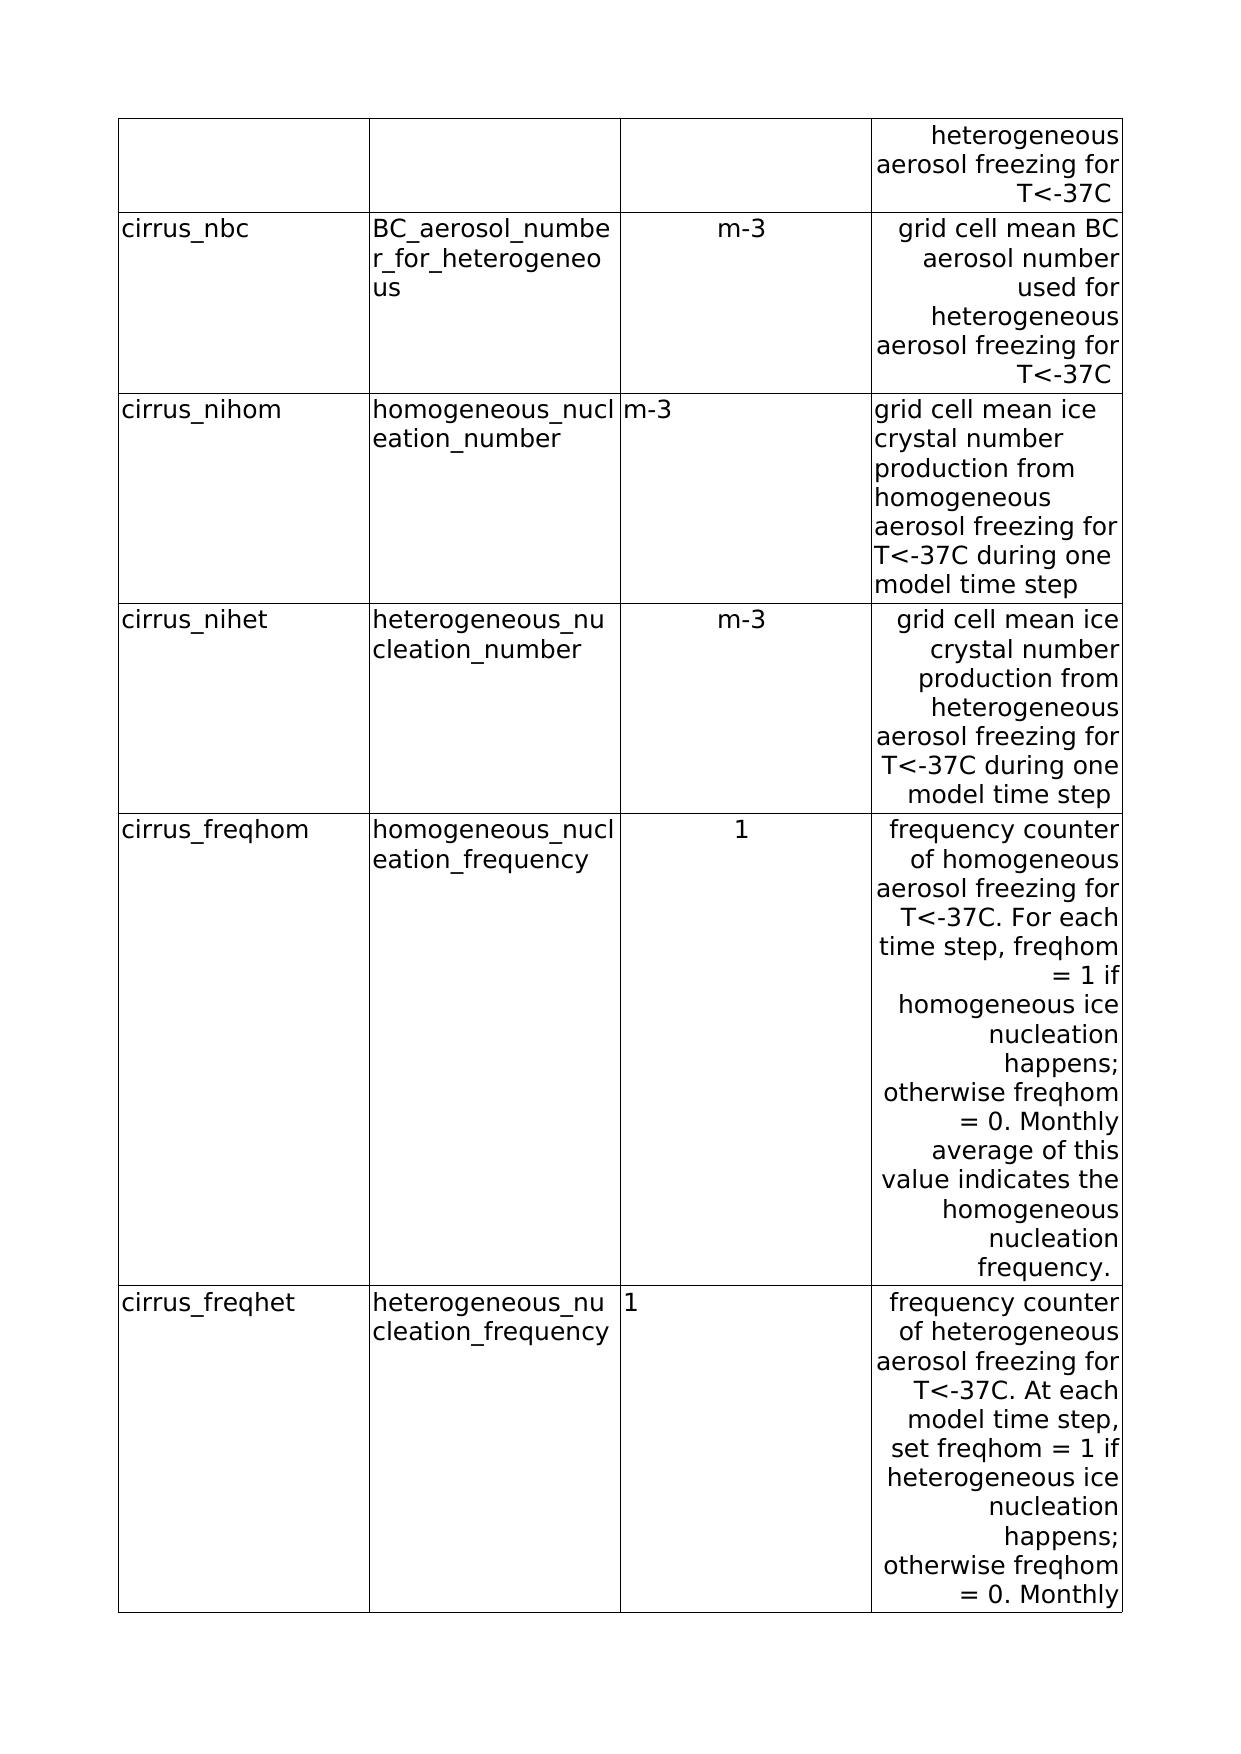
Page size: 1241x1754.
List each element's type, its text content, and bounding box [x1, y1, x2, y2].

table_cell homogeneous_nucleation_frequency [370, 814, 620, 1285]
table_cell cirrus_freqhom [119, 814, 369, 1285]
table_cell cirrus_freqhet [119, 1286, 369, 1612]
table_cell homogeneous_nucleation_number [370, 394, 620, 603]
table_cell m-3 [621, 394, 871, 603]
table_cell BC_aerosol_number_for_heterogeneous [370, 213, 620, 392]
table_cell cirrus_nbc [119, 213, 369, 392]
table_cell 1 [621, 1286, 871, 1612]
table_cell [621, 119, 871, 212]
table_cell heterogeneous aerosol freezing for T<-37C [872, 119, 1122, 212]
table_cell [370, 119, 620, 212]
table_cell grid cell mean ice crystal number production from homogeneous aerosol freezing for T<-37C during one model time step [872, 394, 1122, 603]
table_cell frequency counter of heterogeneous aerosol freezing for T<-37C. At each model time step, set freqhom = 1 if heterogeneous ice nucleation happens; otherwise freqhom = 0. Monthly [872, 1286, 1122, 1612]
table_cell grid cell mean BC aerosol number used for heterogeneous aerosol freezing for T<-37C [872, 213, 1122, 392]
table_cell 1 [621, 814, 871, 1285]
table_cell cirrus_nihom [119, 394, 369, 603]
table_cell heterogeneous_nucleation_frequency [370, 1286, 620, 1612]
table_cell m-3 [621, 213, 871, 392]
table_cell [119, 119, 369, 212]
table_cell frequency counter of homogeneous aerosol freezing for T<-37C. For each time step, freqhom = 1 if homogeneous ice nucleation happens; otherwise freqhom = 0. Monthly average of this value indicates the homogeneous nucleation frequency. [872, 814, 1122, 1285]
table_cell heterogeneous_nucleation_number [370, 604, 620, 813]
table_cell m-3 [621, 604, 871, 813]
table_cell cirrus_nihet [119, 604, 369, 813]
table_cell grid cell mean ice crystal number production from heterogeneous aerosol freezing for T<-37C during one model time step [872, 604, 1122, 813]
